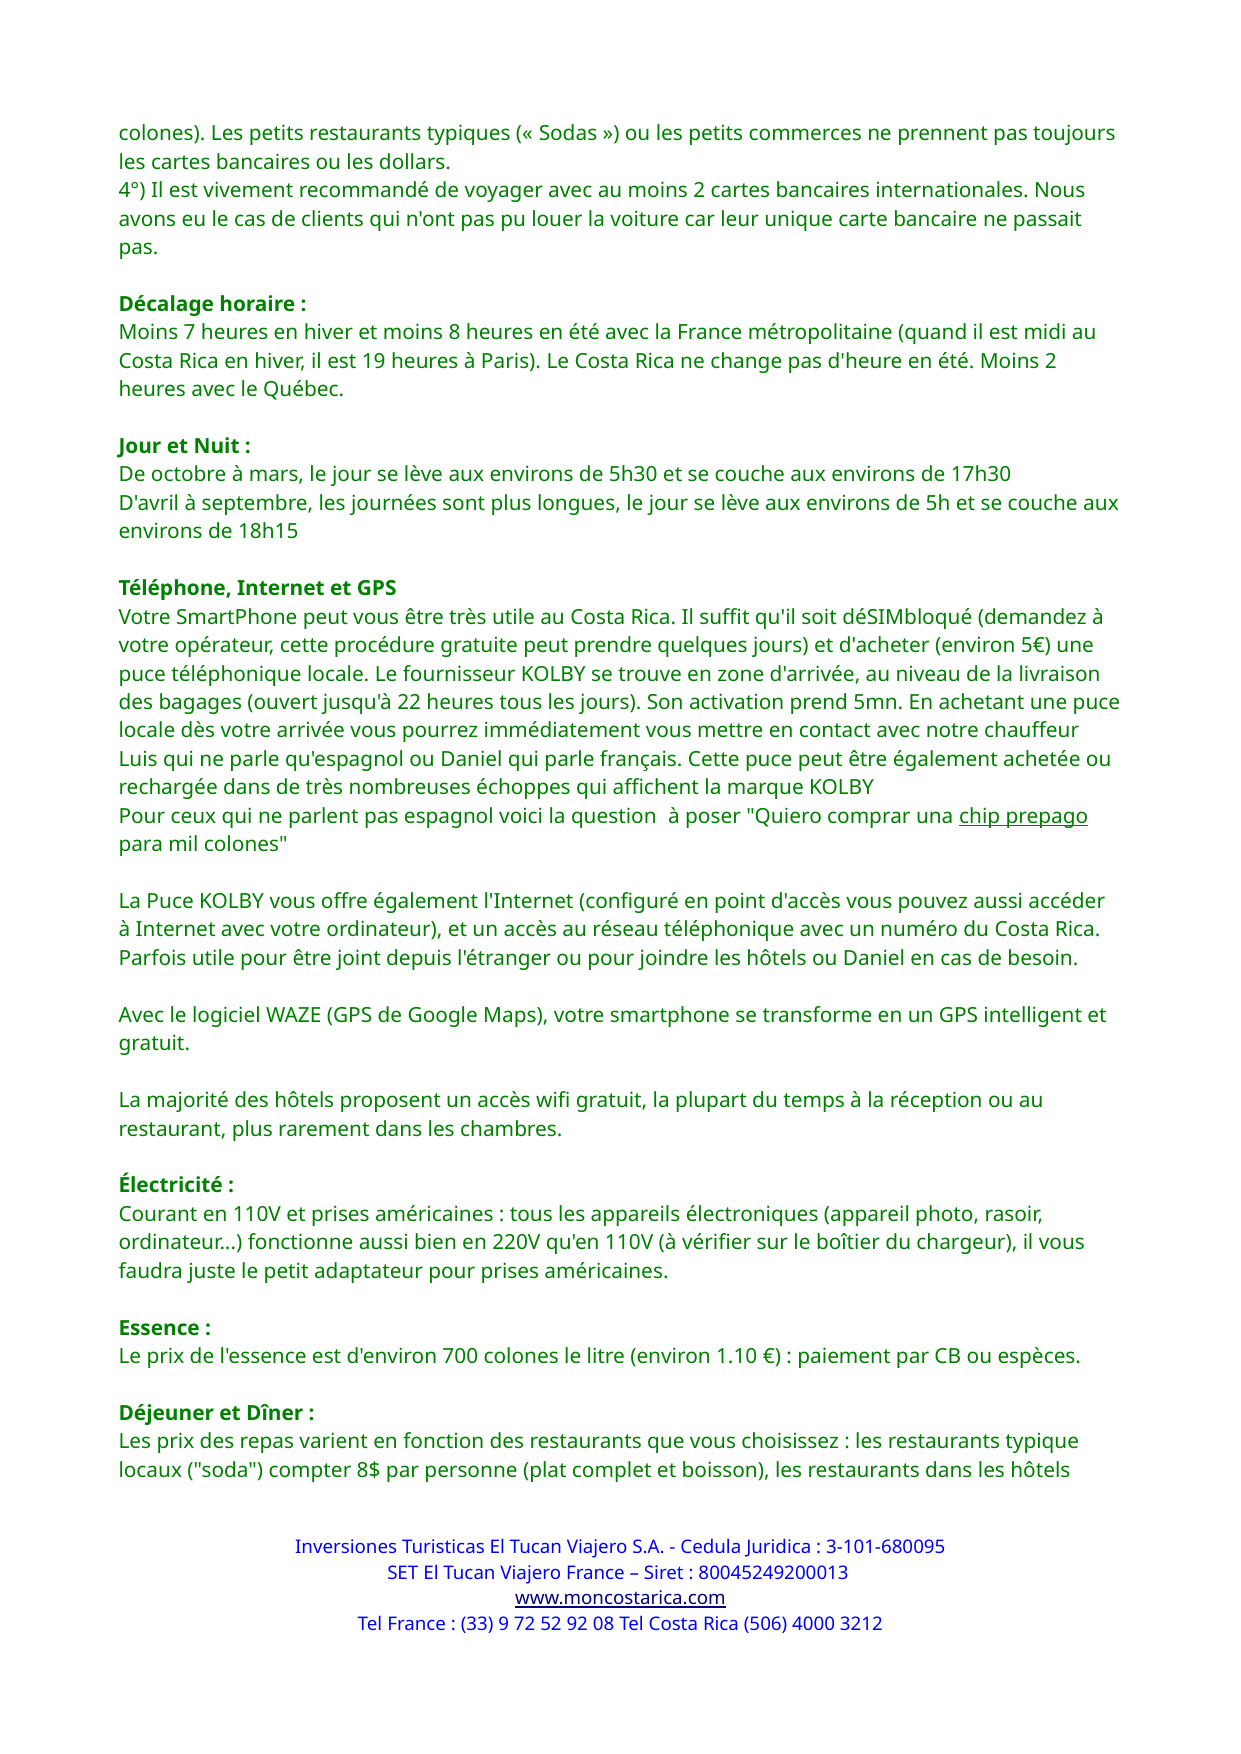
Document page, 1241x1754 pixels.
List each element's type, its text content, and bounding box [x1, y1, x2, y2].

text Téléphone, Internet et GPS [118, 545, 1122, 602]
text Pour ceux qui ne parlent pas espagnol voici la question à poser "Quiero comprar una chip prepago para mil colones" [118, 801, 1122, 858]
text colones). Les petits restaurants typiques (« Sodas ») ou les petits commerces ne prennent pas toujours les cartes bancaires ou les dollars. [118, 118, 1122, 175]
text La Puce KOLBY vous offre également l'Internet (configuré en point d'accès vous pouvez aussi accéder à Internet avec votre ordinateur), et un accès au réseau téléphonique avec un numéro du Costa Rica. Parfois utile pour être joint depuis l'étranger ou pour joindre les hôtels ou Daniel en cas de besoin. Avec le logiciel WAZE (GPS de Google Maps), votre smartphone se transforme en un GPS intelligent et gratuit. La majorité des hôtels proposent un accès wifi gratuit, la plupart du temps à la réception ou au restaurant, plus rarement dans les chambres. [118, 886, 1122, 1142]
text Électricité : Courant en 110V et prises américaines : tous les appareils électroniques (appareil photo, rasoir, ordinateur...) fonctionne aussi bien en 220V qu'en 110V (à vérifier sur le boîtier du chargeur), il vous faudra juste le petit adaptateur pour prises américaines. [118, 1171, 1122, 1284]
text Jour et Nuit : De octobre à mars, le jour se lève aux environs de 5h30 et se couche aux environs de 17h30 D'avril à septembre, les journées sont plus longues, le jour se lève aux environs de 5h et se couche aux environs de 18h15 [118, 431, 1122, 545]
text 4°) Il est vivement recommandé de voyager avec au moins 2 cartes bancaires internationales. Nous avons eu le cas de clients qui n'ont pas pu louer la voiture car leur unique carte bancaire ne passait pas. [118, 175, 1122, 261]
text Décalage horaire : [118, 289, 1122, 317]
text Essence : Le prix de l'essence est d'environ 700 colones le litre (environ 1.10 €) : paiement par CB ou espèces. [118, 1284, 1122, 1398]
text Moins 7 heures en hiver et moins 8 heures en été avec la France métropolitaine (quand il est midi au Costa Rica en hiver, il est 19 heures à Paris). Le Costa Rica ne change pas d'heure en été. Moins 2 heures avec le Québec. [118, 317, 1122, 431]
text Déjeuner et Dîner : Les prix des repas varient en fonction des restaurants que vous choisissez : les restaurants typique locaux ("soda") compter 8$ par personne (plat complet et boisson), les restaurants dans les hôtels [118, 1398, 1122, 1483]
text Votre SmartPhone peut vous être très utile au Costa Rica. Il suffit qu'il soit déSIMbloqué (demandez à votre opérateur, cette procédure gratuite peut prendre quelques jours) et d'acheter (environ 5€) une puce téléphonique locale. Le fournisseur KOLBY se trouve en zone d'arrivée, au niveau de la livraison des bagages (ouvert jusqu'à 22 heures tous les jours). Son activation prend 5mn. En achetant une puce locale dès votre arrivée vous pourrez immédiatement vous mettre en contact avec notre chauffeur Luis qui ne parle qu'espagnol ou Daniel qui parle français. Cette puce peut être également achetée ou rechargée dans de très nombreuses échoppes qui affichent la marque KOLBY [118, 602, 1122, 801]
